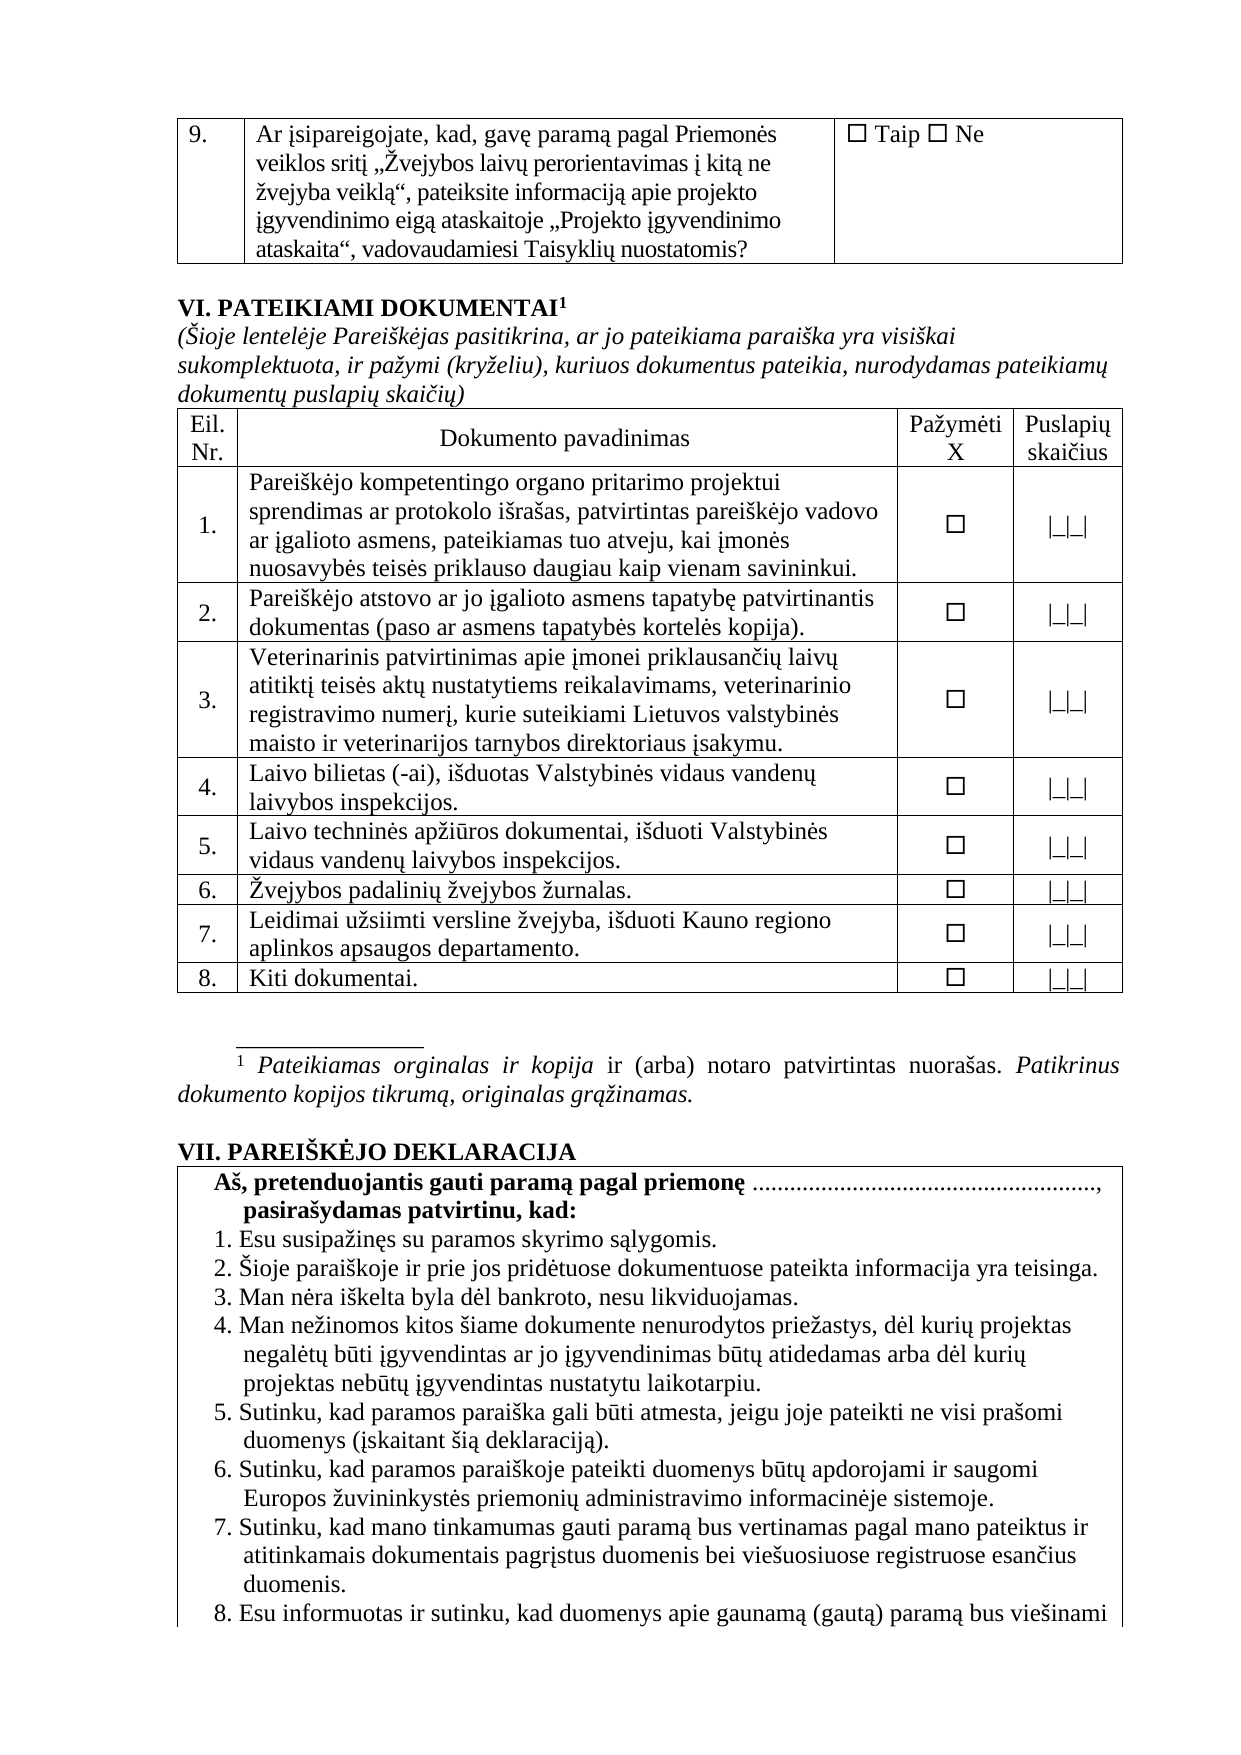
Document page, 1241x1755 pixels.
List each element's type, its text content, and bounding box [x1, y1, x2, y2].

table_header Pažymėti X [898, 409, 1013, 466]
table_cell [] [898, 875, 1013, 904]
table_cell |_|_| [1014, 583, 1122, 641]
table_header Aš, pretenduojantis gauti paramą pagal priemonę ......................................................., pasirašydamas patvirtinu, kad: 1. Esu susipažinęs su paramos skyrimo sąlygomis. 2. Šioje paraiškoje ir prie jos pridėtuose dokumentuose pateikta informacija yra teisinga. 3. Man nėra iškelta byla dėl bankroto, nesu likviduojamas. 4. Man nežinomos kitos šiame dokumente nenurodytos priežastys, dėl kurių projektas negalėtų būti įgyvendintas ar jo įgyvendinimas būtų atidedamas arba dėl kurių projektas nebūtų įgyvendintas nustatytu laikotarpiu. 5. Sutinku, kad paramos paraiška gali būti atmesta, jeigu joje pateikti ne visi prašomi duomenys (įskaitant šią deklaraciją). 6. Sutinku, kad paramos paraiškoje pateikti duomenys būtų apdorojami ir saugomi Europos žuvininkystės priemonių administravimo informacinėje sistemoje. 7. Sutinku, kad mano tinkamumas gauti paramą bus vertinamas pagal mano pateiktus ir atitinkamais dokumentais pagrįstus duomenis bei viešuosiuose registruose esančius duomenis. 8. Esu informuotas ir sutinku, kad duomenys apie gaunamą (gautą) paramą bus viešinami [178, 1167, 1122, 1627]
table_cell [] [898, 816, 1013, 874]
table_cell |_|_| [1014, 905, 1122, 962]
table_cell |_|_| [1014, 816, 1122, 874]
table_cell Leidimai užsiimti versline žvejyba, išduoti Kauno regiono aplinkos apsaugos departamento. [238, 905, 897, 962]
text _______________ [177, 1022, 1122, 1051]
table_header Dokumento pavadinimas [238, 409, 897, 466]
table_cell 7. [178, 905, 237, 962]
table_cell [] [898, 467, 1013, 582]
table_cell 9. [178, 119, 244, 263]
table_cell 1. [178, 467, 237, 582]
table_cell [] [898, 758, 1013, 815]
table_header Eil. Nr. [178, 409, 237, 466]
table_cell [] Taip [] Ne [835, 119, 1122, 263]
table_cell 3. [178, 642, 237, 757]
table_cell [] [898, 905, 1013, 962]
table_cell Pareiškėjo kompetentingo organo pritarimo projektui sprendimas ar protokolo išrašas, patvirtintas pareiškėjo vadovo ar įgalioto asmens, pateikiamas tuo atveju, kai įmonės nuosavybės teisės priklauso daugiau kaip vienam savininkui. [238, 467, 897, 582]
table_cell 4. [178, 758, 237, 815]
table_cell |_|_| [1014, 758, 1122, 815]
table_cell Laivo bilietas (-ai), išduotas Valstybinės vidaus vandenų laivybos inspekcijos. [238, 758, 897, 815]
table_cell Ar įsipareigojate, kad, gavę paramą pagal Priemonės veiklos sritį „Žvejybos laivų perorientavimas į kitą ne žvejyba veiklą“, pateiksite informaciją apie projekto įgyvendinimo eigą ataskaitoje „Projekto įgyvendinimo ataskaita“, vadovaudamiesi Taisyklių nuostatomis? [245, 119, 834, 263]
table_cell 8. [178, 963, 237, 992]
table_cell 5. [178, 816, 237, 874]
table_cell Pareiškėjo atstovo ar jo įgalioto asmens tapatybę patvirtinantis dokumentas (paso ar asmens tapatybės kortelės kopija). [238, 583, 897, 641]
table_cell [] [898, 642, 1013, 757]
table_cell Laivo techninės apžiūros dokumentai, išduoti Valstybinės vidaus vandenų laivybos inspekcijos. [238, 816, 897, 874]
table_cell Kiti dokumentai. [238, 963, 897, 992]
table_header Puslapių skaičius [1014, 409, 1122, 466]
text VI. PATEIKIAMi DOKUMENTAI1 [177, 293, 1122, 321]
text 1 Pateikiamas orginalas ir kopija ir (arba) notaro patvirtintas nuorašas. Patikrinus dokumento kopijos tikrumą, originalas grąžinamas. [177, 1051, 1122, 1108]
table_cell 2. [178, 583, 237, 641]
table_cell |_|_| [1014, 467, 1122, 582]
table_cell Žvejybos padalinių žvejybos žurnalas. [238, 875, 897, 904]
table_cell [] [898, 963, 1013, 992]
text VII. PAREIŠKĖJO DEKLARACIJA [177, 1137, 1122, 1166]
table_cell |_|_| [1014, 875, 1122, 904]
table_cell [] [898, 583, 1013, 641]
text (Šioje lentelėje Pareiškėjas pasitikrina, ar jo pateikiama paraiška yra visiškai sukomplektuota, ir pažymi (kryželiu), kuriuos dokumentus pateikia, nurodydamas pateikiamų dokumentų puslapių skaičių) [177, 321, 1122, 408]
table_cell |_|_| [1014, 642, 1122, 757]
table_cell Veterinarinis patvirtinimas apie įmonei priklausančių laivų atitiktį teisės aktų nustatytiems reikalavimams, veterinarinio registravimo numerį, kurie suteikiami Lietuvos valstybinės maisto ir veterinarijos tarnybos direktoriaus įsakymu. [238, 642, 897, 757]
table_cell |_|_| [1014, 963, 1122, 992]
table_cell 6. [178, 875, 237, 904]
